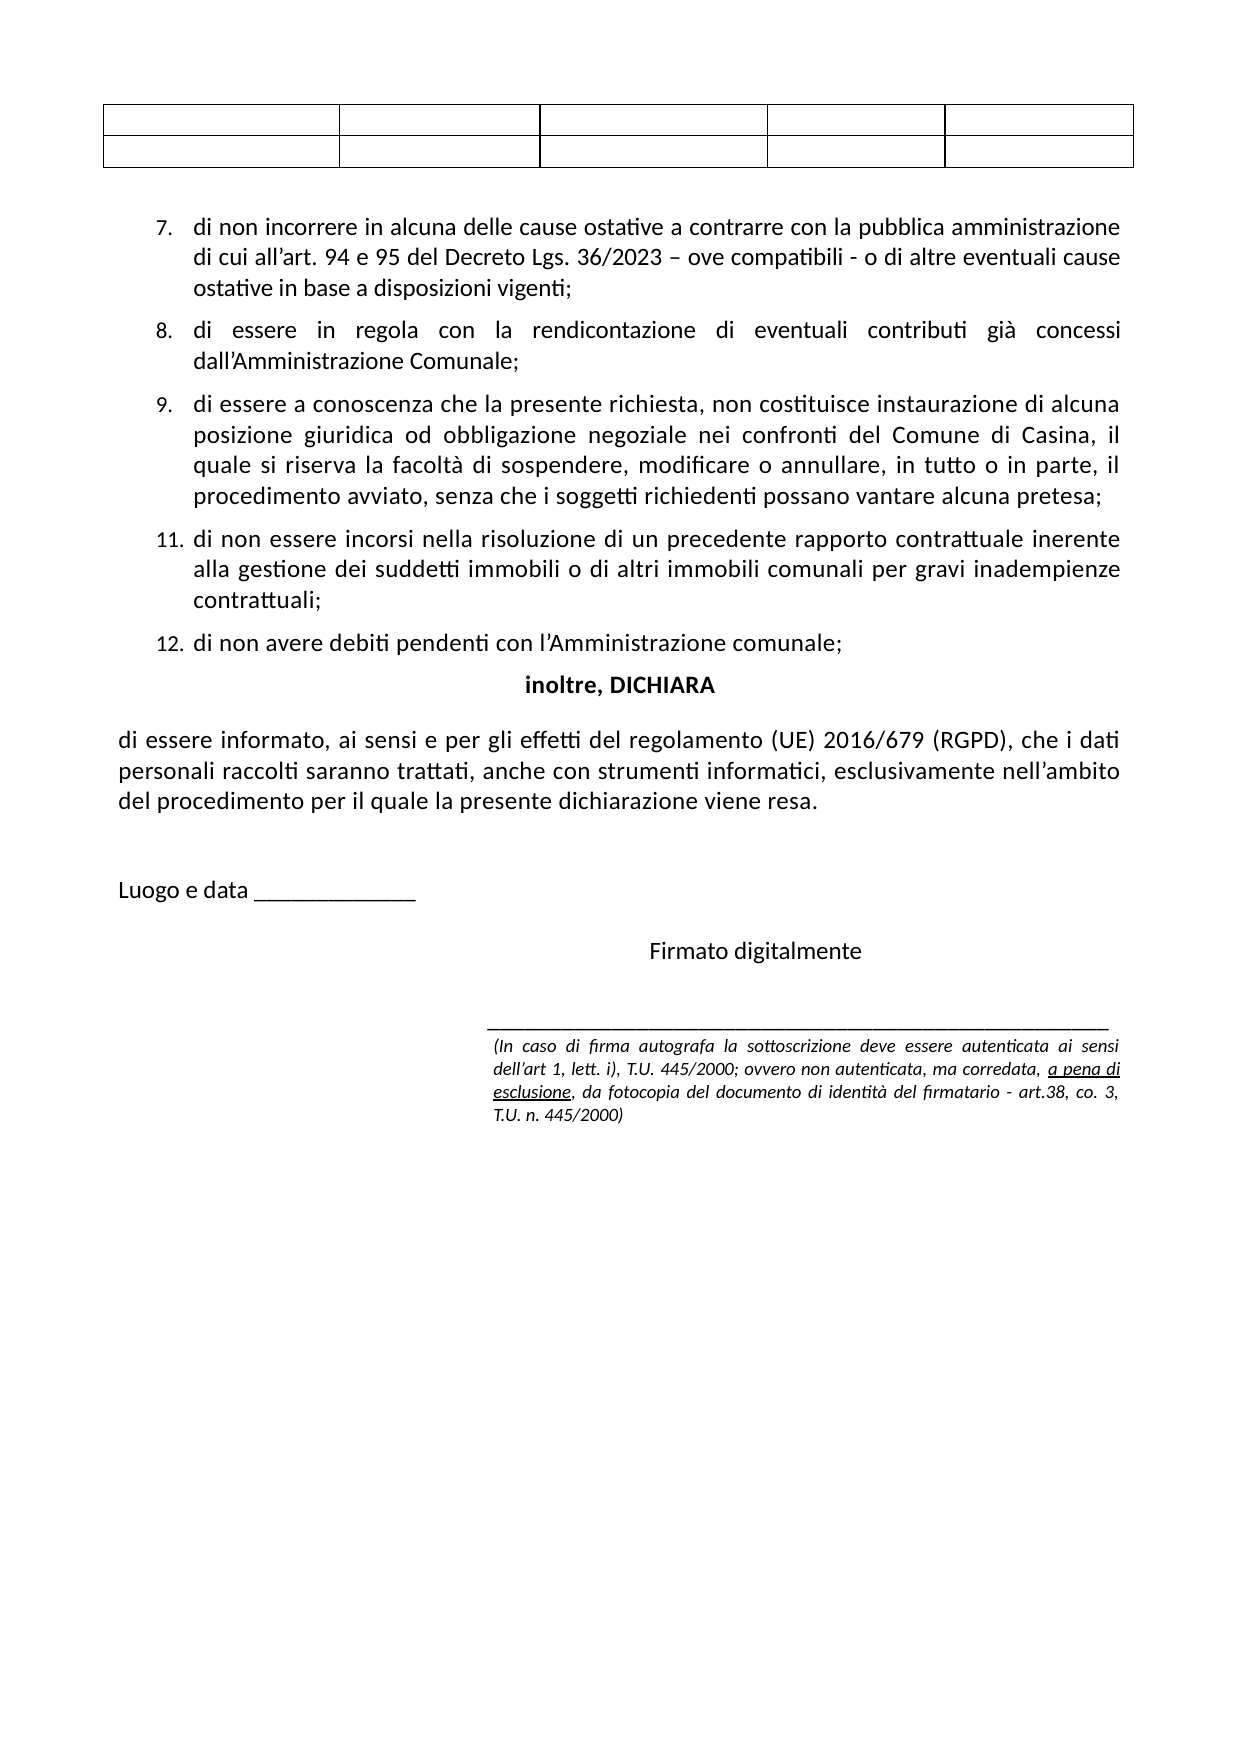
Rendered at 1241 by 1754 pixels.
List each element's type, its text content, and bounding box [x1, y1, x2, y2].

table_cell [340, 105, 539, 135]
text (In caso di firma autografa la sottoscrizione deve essere autenticata ai sensi dell’art 1, lett. i), T.U. 445/2000; ovvero non autenticata, ma corredata, a pena di esclusione, da fotocopia del documento di identità del firmatario - art.38, co. 3, T.U. n. 445/2000) [493, 1034, 1122, 1126]
table_cell [104, 136, 339, 167]
list di essere a conoscenza che la presente richiesta, non costituisce instaurazione di alcuna posizione giuridica od obbligazione negoziale nei confronti del Comune di Casina, il quale si riserva la facoltà di sospendere, modificare o annullare, in tutto o in parte, il procedimento avviato, senza che i soggetti richiedenti possano vantare alcuna pretesa; [156, 388, 1122, 510]
table_cell [340, 136, 539, 167]
table_cell [768, 105, 944, 135]
text inoltre, DICHIARA [118, 670, 1122, 700]
table_cell [768, 136, 944, 167]
text __________________________________________________ [474, 1003, 1122, 1034]
table_cell [541, 136, 767, 167]
list di essere in regola con la rendicontazione di eventuali contributi già concessi dall’Amministrazione Comunale; [156, 315, 1122, 376]
list di non essere incorsi nella risoluzione di un precedente rapporto contrattuale inerente alla gestione dei suddetti immobili o di altri immobili comunali per gravi inadempienze contrattuali; [156, 523, 1122, 614]
list di non incorrere in alcuna delle cause ostative a contrarre con la pubblica amministrazione di cui all’art. 94 e 95 del Decreto Lgs. 36/2023 – ove compatibili - o di altre eventuali cause ostative in base a disposizioni vigenti; [156, 211, 1122, 302]
table_cell [541, 105, 767, 135]
text Luogo e data _____________ [118, 874, 1122, 905]
text Firmato digitalmente [118, 936, 1122, 966]
table_cell [946, 136, 1133, 167]
text di essere informato, ai sensi e per gli effetti del regolamento (UE) 2016/679 (RGPD), che i dati personali raccolti saranno trattati, anche con strumenti informatici, esclusivamente nell’ambito del procedimento per il quale la presente dichiarazione viene resa. [118, 724, 1122, 816]
list di non avere debiti pendenti con l’Amministrazione comunale; [156, 627, 1122, 657]
table_cell [104, 105, 339, 135]
table_cell [946, 105, 1133, 135]
